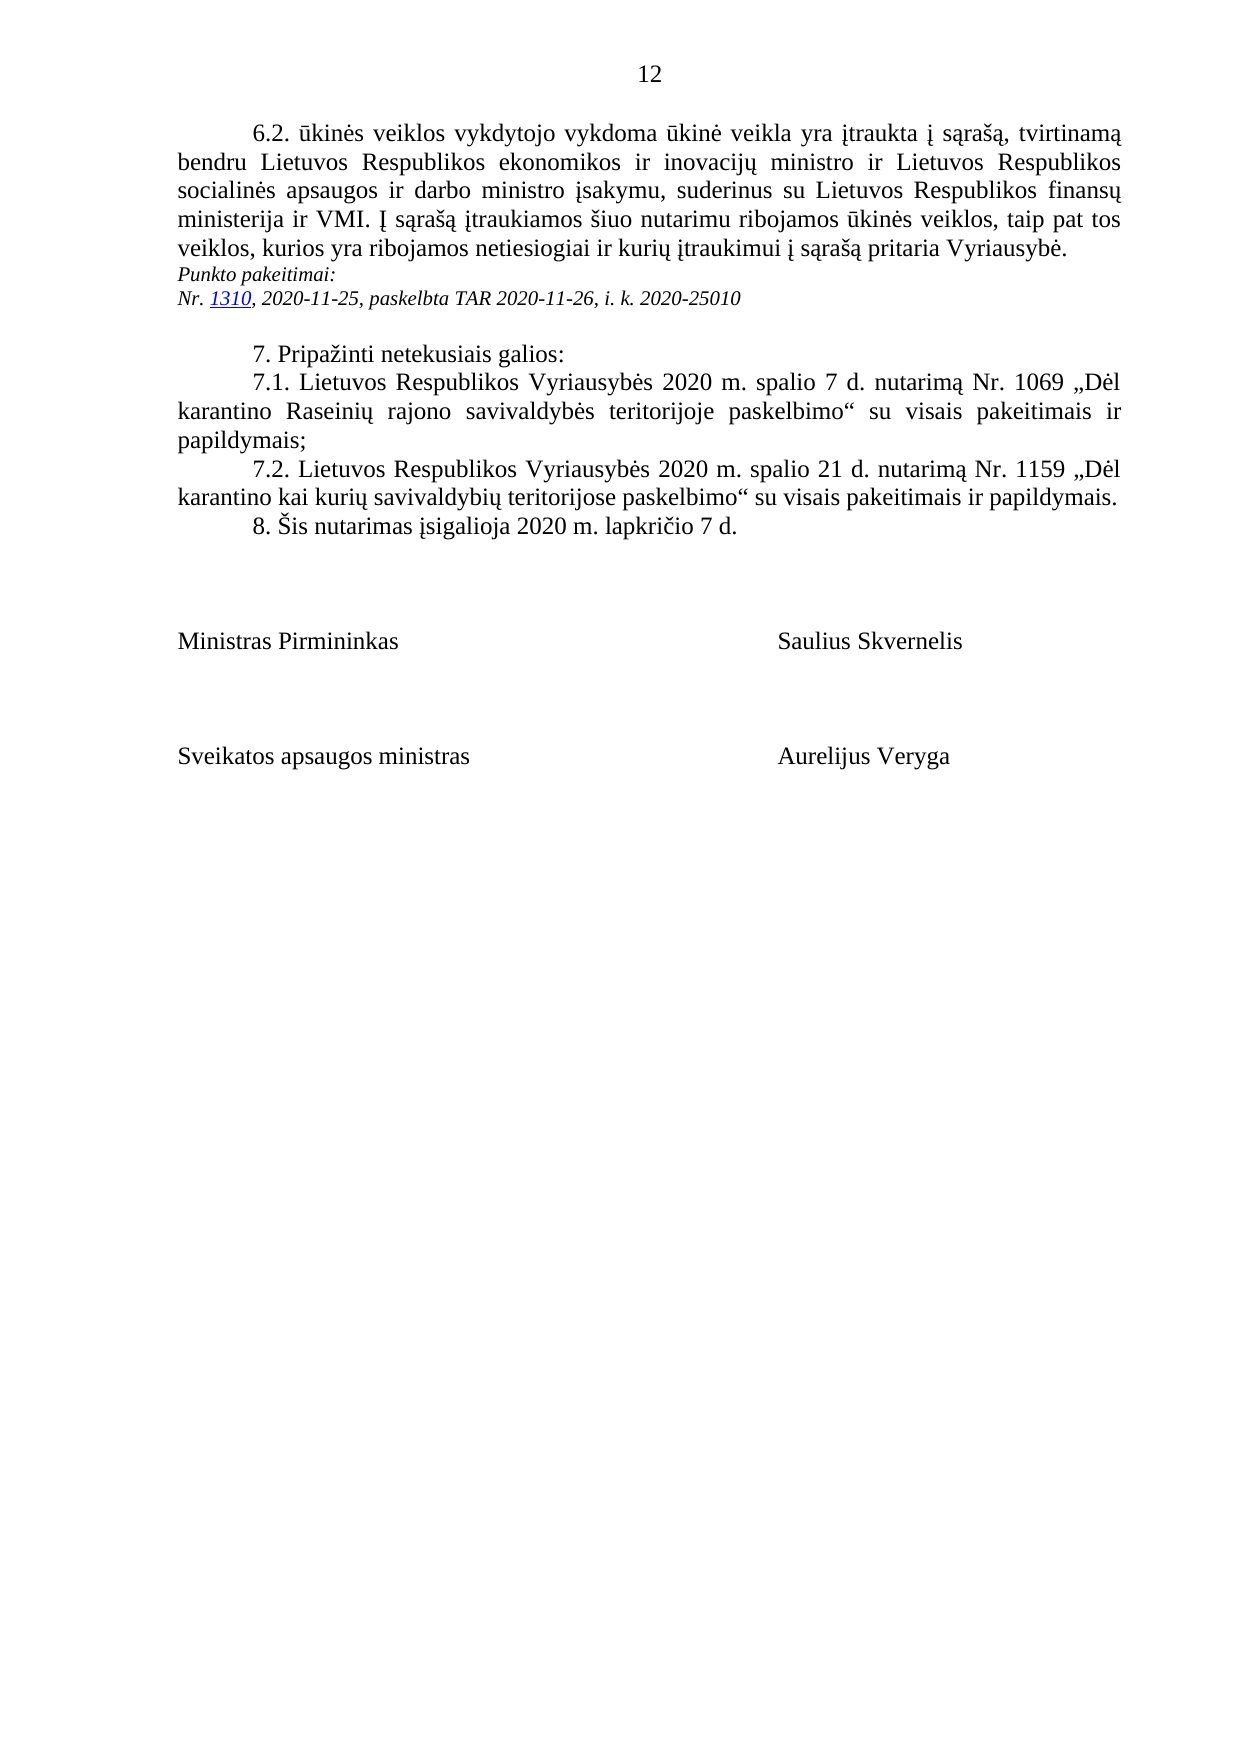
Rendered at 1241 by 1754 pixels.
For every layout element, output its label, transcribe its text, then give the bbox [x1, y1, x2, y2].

text 7. Pripažinti netekusiais galios: [177, 339, 1122, 367]
text Sveikatos apsaugos ministras Aurelijus Veryga [177, 741, 1122, 770]
text Nr. 1310, 2020-11-25, paskelbta TAR 2020-11-26, i. k. 2020-25010 [177, 286, 1122, 310]
text 7.1. Lietuvos Respublikos Vyriausybės 2020 m. spalio 7 d. nutarimą Nr. 1069 „Dėl karantino Raseinių rajono savivaldybės teritorijoje paskelbimo“ su visais pakeitimais ir papildymais; [177, 367, 1122, 454]
text Punkto pakeitimai: [177, 262, 1122, 286]
text 8. Šis nutarimas įsigalioja 2020 m. lapkričio 7 d. [177, 511, 1122, 540]
text Ministras Pirmininkas Saulius Skvernelis [177, 626, 1122, 655]
text 6.2. ūkinės veiklos vykdytojo vykdoma ūkinė veikla yra įtraukta į sąrašą, tvirtinamą bendru Lietuvos Respublikos ekonomikos ir inovacijų ministro ir Lietuvos Respublikos socialinės apsaugos ir darbo ministro įsakymu, suderinus su Lietuvos Respublikos finansų ministerija ir VMI. Į sąrašą įtraukiamos šiuo nutarimu ribojamos ūkinės veiklos, taip pat tos veiklos, kurios yra ribojamos netiesiogiai ir kurių įtraukimui į sąrašą pritaria Vyriausybė. [177, 118, 1122, 262]
text 7.2. Lietuvos Respublikos Vyriausybės 2020 m. spalio 21 d. nutarimą Nr. 1159 „Dėl karantino kai kurių savivaldybių teritorijose paskelbimo“ su visais pakeitimais ir papildymais. [177, 454, 1122, 511]
